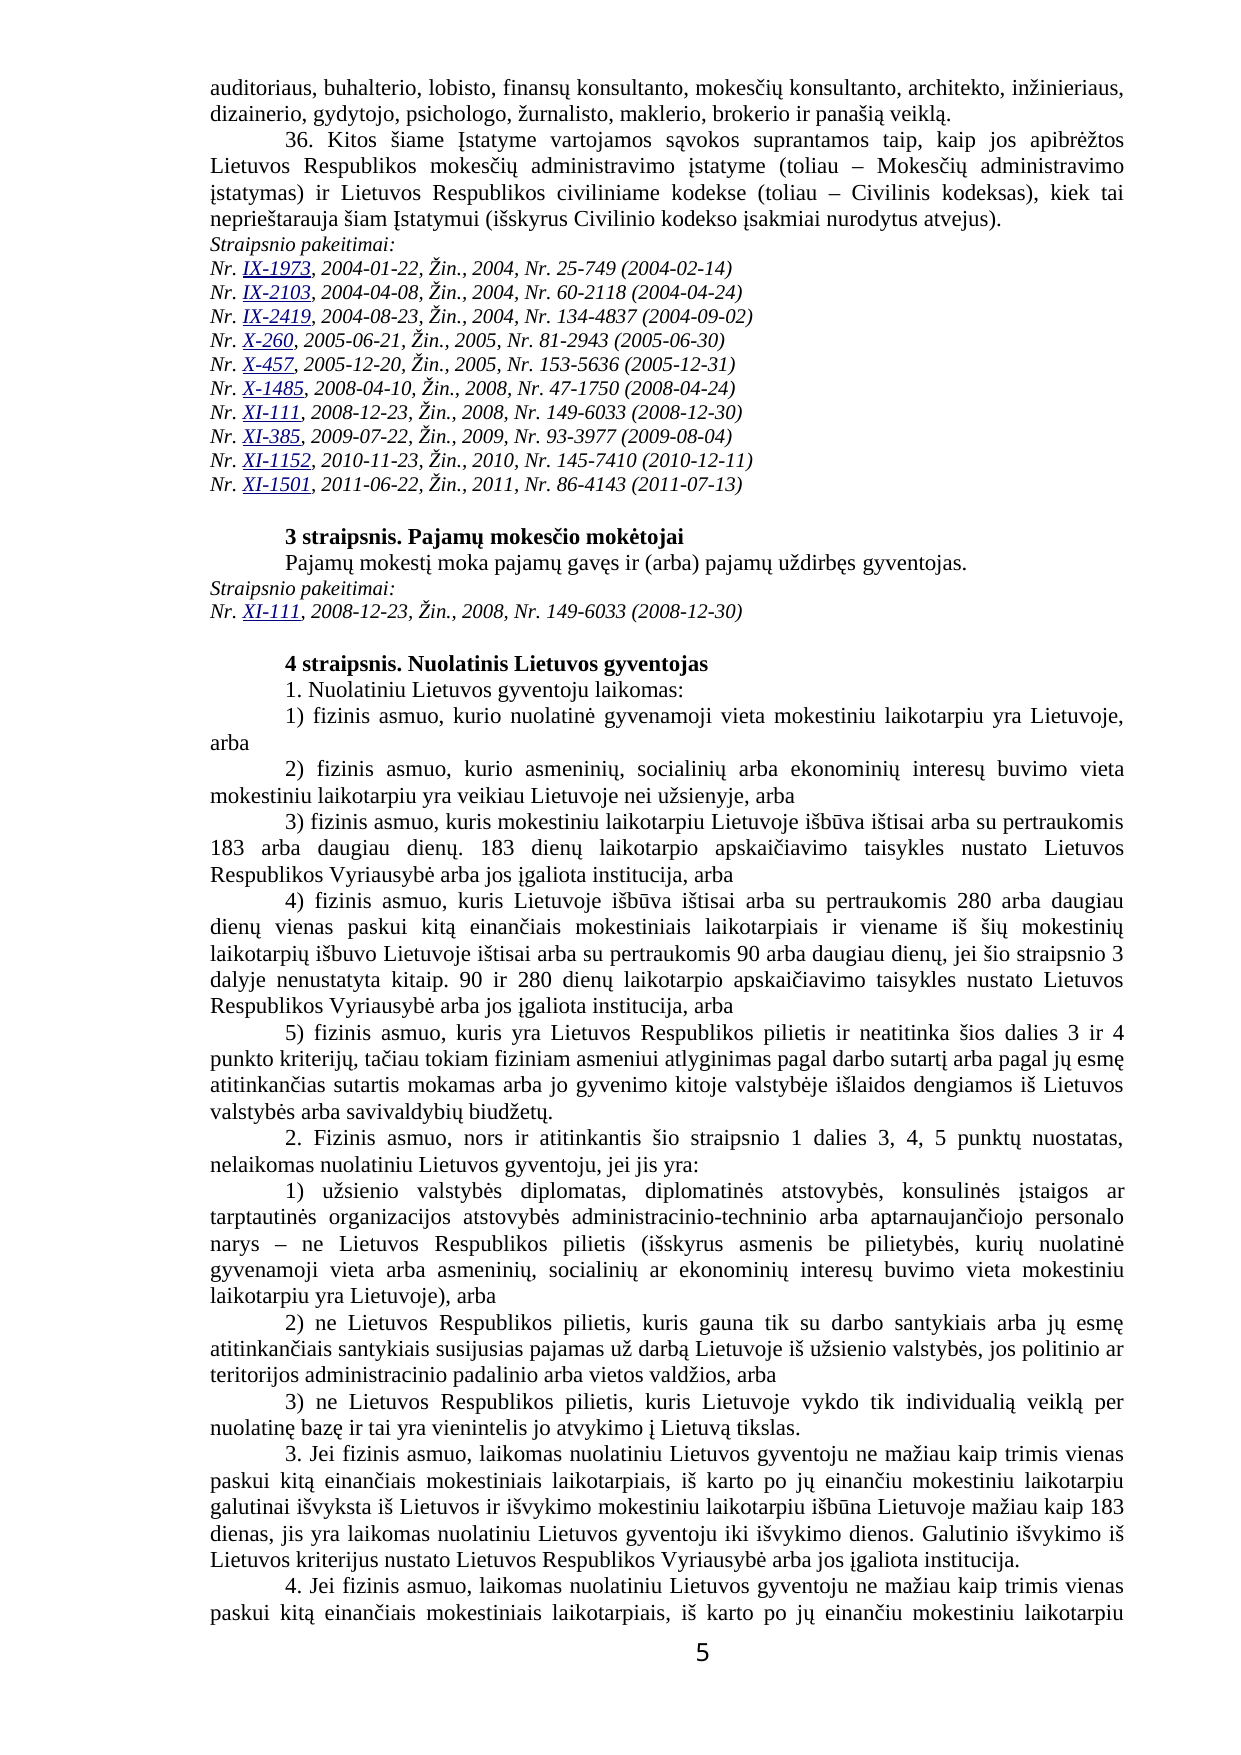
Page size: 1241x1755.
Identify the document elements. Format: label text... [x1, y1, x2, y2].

text Nr. XI-111, 2008-12-23, Žin., 2008, Nr. 149-6033 (2008-12-30) [210, 400, 1126, 424]
text 3 straipsnis. Pajamų mokesčio mokėtojai [210, 523, 1126, 549]
text 4 straipsnis. Nuolatinis Lietuvos gyventojas [210, 650, 1126, 676]
text Nr. XI-1152, 2010-11-23, Žin., 2010, Nr. 145-7410 (2010-12-11) [210, 448, 1126, 472]
text 3) ne Lietuvos Respublikos pilietis, kuris Lietuvoje vykdo tik individualią veiklą per nuolatinę bazę ir tai yra vienintelis jo atvykimo į Lietuvą tikslas. [210, 1388, 1126, 1441]
text 2) ne Lietuvos Respublikos pilietis, kuris gauna tik su darbo santykiais arba jų esmę atitinkančiais santykiais susijusias pajamas už darbą Lietuvoje iš užsienio valstybės, jos politinio ar teritorijos administracinio padalinio arba vietos valdžios, arba [210, 1309, 1126, 1388]
text Nr. X-1485, 2008-04-10, Žin., 2008, Nr. 47-1750 (2008-04-24) [210, 376, 1126, 400]
text 4. Jei fizinis asmuo, laikomas nuolatiniu Lietuvos gyventoju ne mažiau kaip trimis vienas paskui kitą einančiais mokestiniais laikotarpiais, iš karto po jų einančiu mokestiniu laikotarpiu [210, 1572, 1126, 1625]
text 3) fizinis asmuo, kuris mokestiniu laikotarpiu Lietuvoje išbūva ištisai arba su pertraukomis 183 arba daugiau dienų. 183 dienų laikotarpio apskaičiavimo taisykles nustato Lietuvos Respublikos Vyriausybė arba jos įgaliota institucija, arba [210, 808, 1126, 887]
text Nr. IX-2419, 2004-08-23, Žin., 2004, Nr. 134-4837 (2004-09-02) [210, 304, 1126, 328]
text 2) fizinis asmuo, kurio asmeninių, socialinių arba ekonominių interesų buvimo vieta mokestiniu laikotarpiu yra veikiau Lietuvoje nei užsienyje, arba [210, 755, 1126, 808]
text Nr. XI-385, 2009-07-22, Žin., 2009, Nr. 93-3977 (2009-08-04) [210, 424, 1126, 448]
text Nr. IX-1973, 2004-01-22, Žin., 2004, Nr. 25-749 (2004-02-14) [210, 256, 1126, 280]
text 4) fizinis asmuo, kuris Lietuvoje išbūva ištisai arba su pertraukomis 280 arba daugiau dienų vienas paskui kitą einančiais mokestiniais laikotarpiais ir viename iš šių mokestinių laikotarpių išbuvo Lietuvoje ištisai arba su pertraukomis 90 arba daugiau dienų, jei šio straipsnio 3 dalyje nenustatyta kitaip. 90 ir 280 dienų laikotarpio apskaičiavimo taisykles nustato Lietuvos Respublikos Vyriausybė arba jos įgaliota institucija, arba [210, 887, 1126, 1019]
text auditoriaus, buhalterio, lobisto, finansų konsultanto, mokesčių konsultanto, architekto, inžinieriaus, dizainerio, gydytojo, psichologo, žurnalisto, maklerio, brokerio ir panašią veiklą. [210, 73, 1126, 126]
text 5) fizinis asmuo, kuris yra Lietuvos Respublikos pilietis ir neatitinka šios dalies 3 ir 4 punkto kriterijų, tačiau tokiam fiziniam asmeniui atlyginimas pagal darbo sutartį arba pagal jų esmę atitinkančias sutartis mokamas arba jo gyvenimo kitoje valstybėje išlaidos dengiamos iš Lietuvos valstybės arba savivaldybių biudžetų. [210, 1019, 1126, 1124]
text Nr. XI-111, 2008-12-23, Žin., 2008, Nr. 149-6033 (2008-12-30) [210, 599, 1126, 623]
text 1) užsienio valstybės diplomatas, diplomatinės atstovybės, konsulinės įstaigos ar tarptautinės organizacijos atstovybės administracinio-techninio arba aptarnaujančiojo personalo narys – ne Lietuvos Respublikos pilietis (išskyrus asmenis be pilietybės, kurių nuolatinė gyvenamoji vieta arba asmeninių, socialinių ar ekonominių interesų buvimo vieta mokestiniu laikotarpiu yra Lietuvoje), arba [210, 1177, 1126, 1309]
text Pajamų mokestį moka pajamų gavęs ir (arba) pajamų uždirbęs gyventojas. [210, 549, 1126, 575]
text 1. Nuolatiniu Lietuvos gyventoju laikomas: [210, 676, 1126, 703]
text Straipsnio pakeitimai: [210, 575, 1126, 599]
text 36. Kitos šiame Įstatyme vartojamos sąvokos suprantamos taip, kaip jos apibrėžtos Lietuvos Respublikos mokesčių administravimo įstatyme (toliau – Mokesčių administravimo įstatymas) ir Lietuvos Respublikos civiliniame kodekse (toliau – Civilinis kodeksas), kiek tai neprieštarauja šiam Įstatymui (išskyrus Civilinio kodekso įsakmiai nurodytus atvejus). [210, 126, 1126, 232]
text Straipsnio pakeitimai: [210, 232, 1126, 256]
text 3. Jei fizinis asmuo, laikomas nuolatiniu Lietuvos gyventoju ne mažiau kaip trimis vienas paskui kitą einančiais mokestiniais laikotarpiais, iš karto po jų einančiu mokestiniu laikotarpiu galutinai išvyksta iš Lietuvos ir išvykimo mokestiniu laikotarpiu išbūna Lietuvoje mažiau kaip 183 dienas, jis yra laikomas nuolatiniu Lietuvos gyventoju iki išvykimo dienos. Galutinio išvykimo iš Lietuvos kriterijus nustato Lietuvos Respublikos Vyriausybė arba jos įgaliota institucija. [210, 1441, 1126, 1572]
text Nr. X-457, 2005-12-20, Žin., 2005, Nr. 153-5636 (2005-12-31) [210, 352, 1126, 376]
text Nr. XI-1501, 2011-06-22, Žin., 2011, Nr. 86-4143 (2011-07-13) [210, 472, 1126, 496]
text 2. Fizinis asmuo, nors ir atitinkantis šio straipsnio 1 dalies 3, 4, 5 punktų nuostatas, nelaikomas nuolatiniu Lietuvos gyventoju, jei jis yra: [210, 1124, 1126, 1177]
text Nr. IX-2103, 2004-04-08, Žin., 2004, Nr. 60-2118 (2004-04-24) [210, 280, 1126, 304]
text Nr. X-260, 2005-06-21, Žin., 2005, Nr. 81-2943 (2005-06-30) [210, 328, 1126, 352]
text 1) fizinis asmuo, kurio nuolatinė gyvenamoji vieta mokestiniu laikotarpiu yra Lietuvoje, arba [210, 703, 1126, 755]
